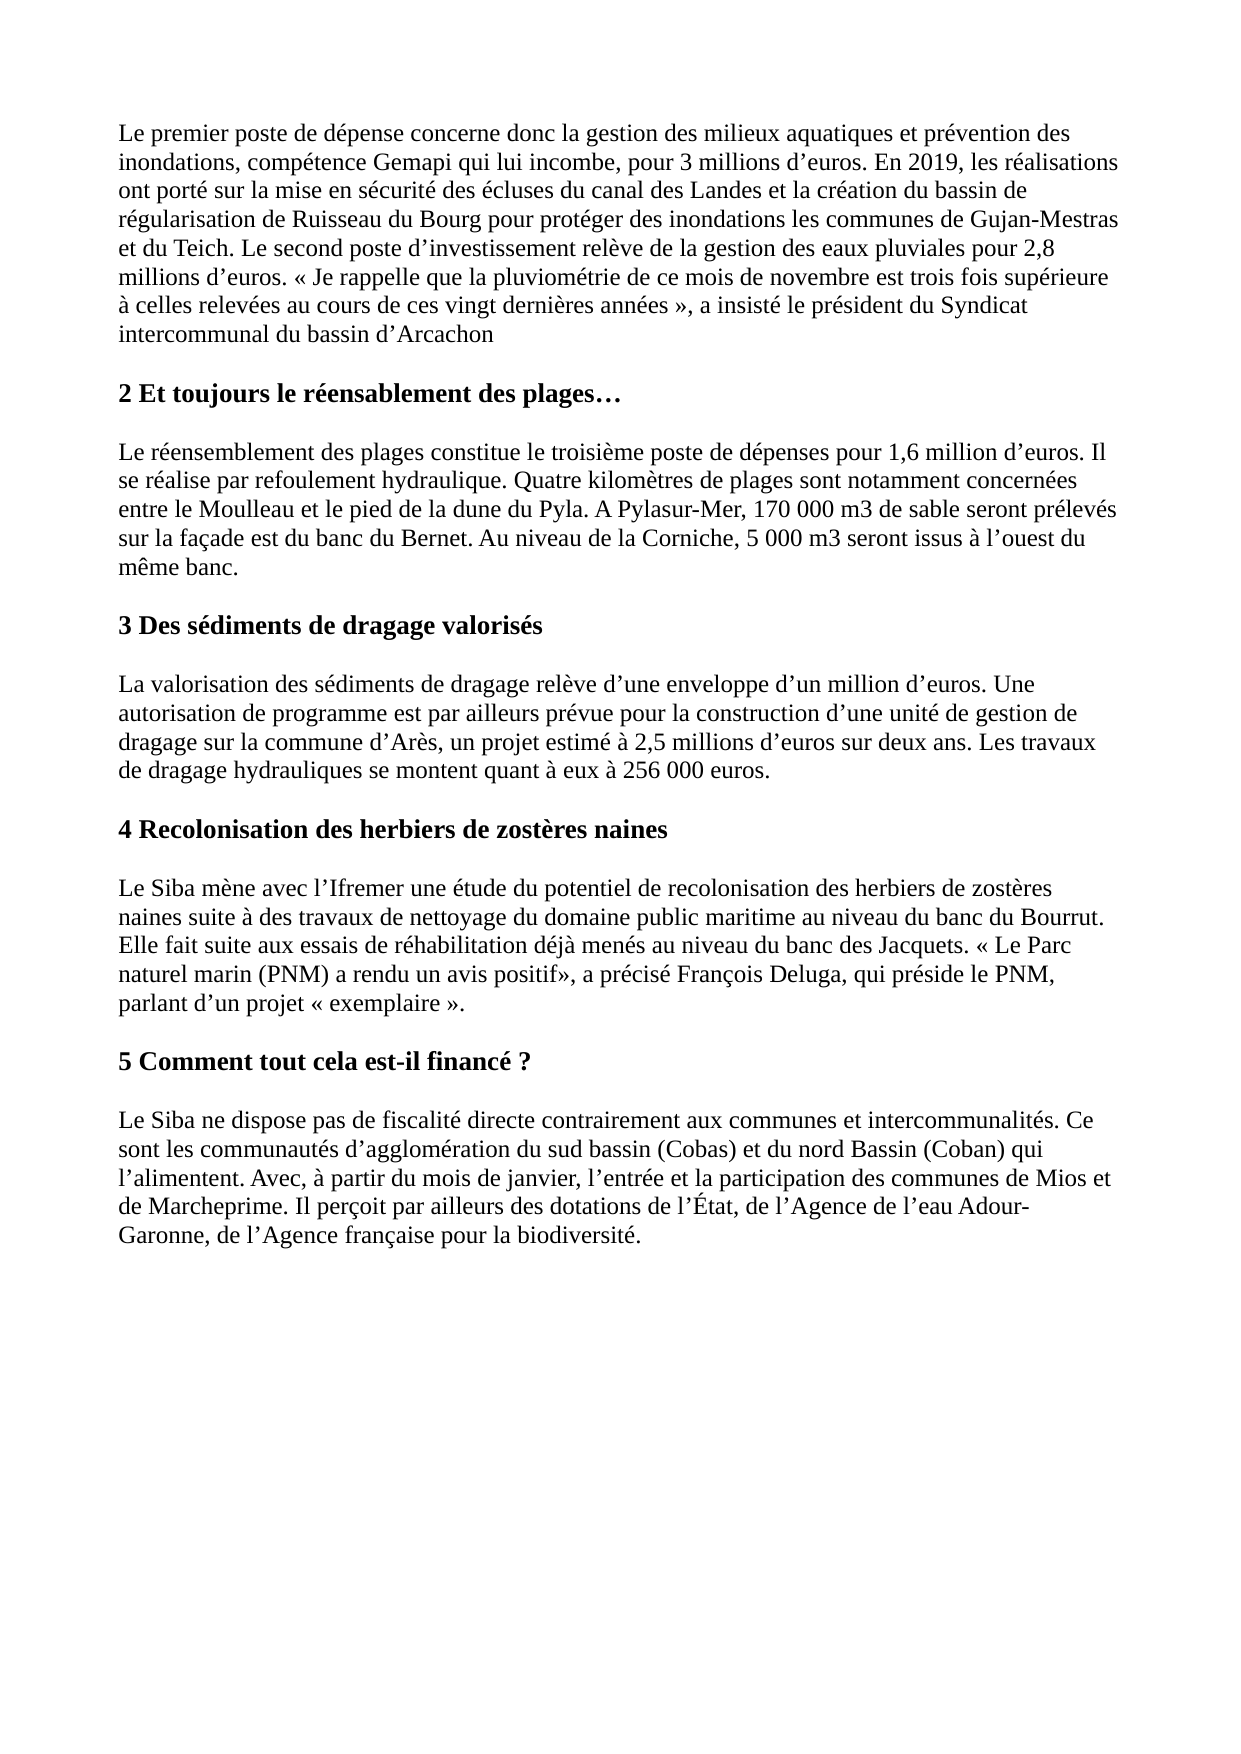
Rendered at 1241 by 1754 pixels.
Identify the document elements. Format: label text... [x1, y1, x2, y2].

text Le réensemblement des plages constitue le troisième poste de dépenses pour 1,6 million d’euros. Il se réalise par refoulement hydraulique. Quatre kilomètres de plages sont notamment concernées entre le Moulleau et le pied de la dune du Pyla. A Pylasur-Mer, 170 000 m3 de sable seront prélevés sur la façade est du banc du Bernet. Au niveau de la Corniche, 5 000 m3 seront issus à l’ouest du même banc. [118, 437, 1122, 581]
text Le premier poste de dépense concerne donc la gestion des milieux aquatiques et prévention des inondations, compétence Gemapi qui lui incombe, pour 3 millions d’euros. En 2019, les réalisations ont porté sur la mise en sécurité des écluses du canal des Landes et la création du bassin de régularisation de Ruisseau du Bourg pour protéger des inondations les communes de Gujan-Mestras et du Teich. Le second poste d’investissement relève de la gestion des eaux pluviales pour 2,8 millions d’euros. « Je rappelle que la pluviométrie de ce mois de novembre est trois fois supérieure à celles relevées au cours de ces vingt dernières années », a insisté le président du Syndicat intercommunal du bassin d’Arcachon [118, 118, 1122, 348]
text Le Siba mène avec l’Ifremer une étude du potentiel de recolonisation des herbiers de zostères naines suite à des travaux de nettoyage du domaine public maritime au niveau du banc du Bourrut. Elle fait suite aux essais de réhabilitation déjà menés au niveau du banc des Jacquets. « Le Parc naturel marin (PNM) a rendu un avis positif», a précisé François Deluga, qui préside le PNM, parlant d’un projet « exemplaire ». [118, 873, 1122, 1017]
text 5 Comment tout cela est-il financé ? [118, 1045, 1122, 1076]
text 3 Des sédiments de dragage valorisés [118, 609, 1122, 640]
text 2 Et toujours le réensablement des plages… [118, 377, 1122, 408]
text La valorisation des sédiments de dragage relève d’une enveloppe d’un million d’euros. Une autorisation de programme est par ailleurs prévue pour la construction d’une unité de gestion de dragage sur la commune d’Arès, un projet estimé à 2,5 millions d’euros sur deux ans. Les travaux de dragage hydrauliques se montent quant à eux à 256 000 euros. [118, 669, 1122, 784]
text Le Siba ne dispose pas de fiscalité directe contrairement aux communes et intercommunalités. Ce sont les communautés d’agglomération du sud bassin (Cobas) et du nord Bassin (Coban) qui l’alimentent. Avec, à partir du mois de janvier, l’entrée et la participation des communes de Mios et de Marcheprime. Il perçoit par ailleurs des dotations de l’État, de l’Agence de l’eau Adour-Garonne, de l’Agence française pour la biodiversité. [118, 1105, 1122, 1249]
text 4 Recolonisation des herbiers de zostères naines [118, 813, 1122, 844]
